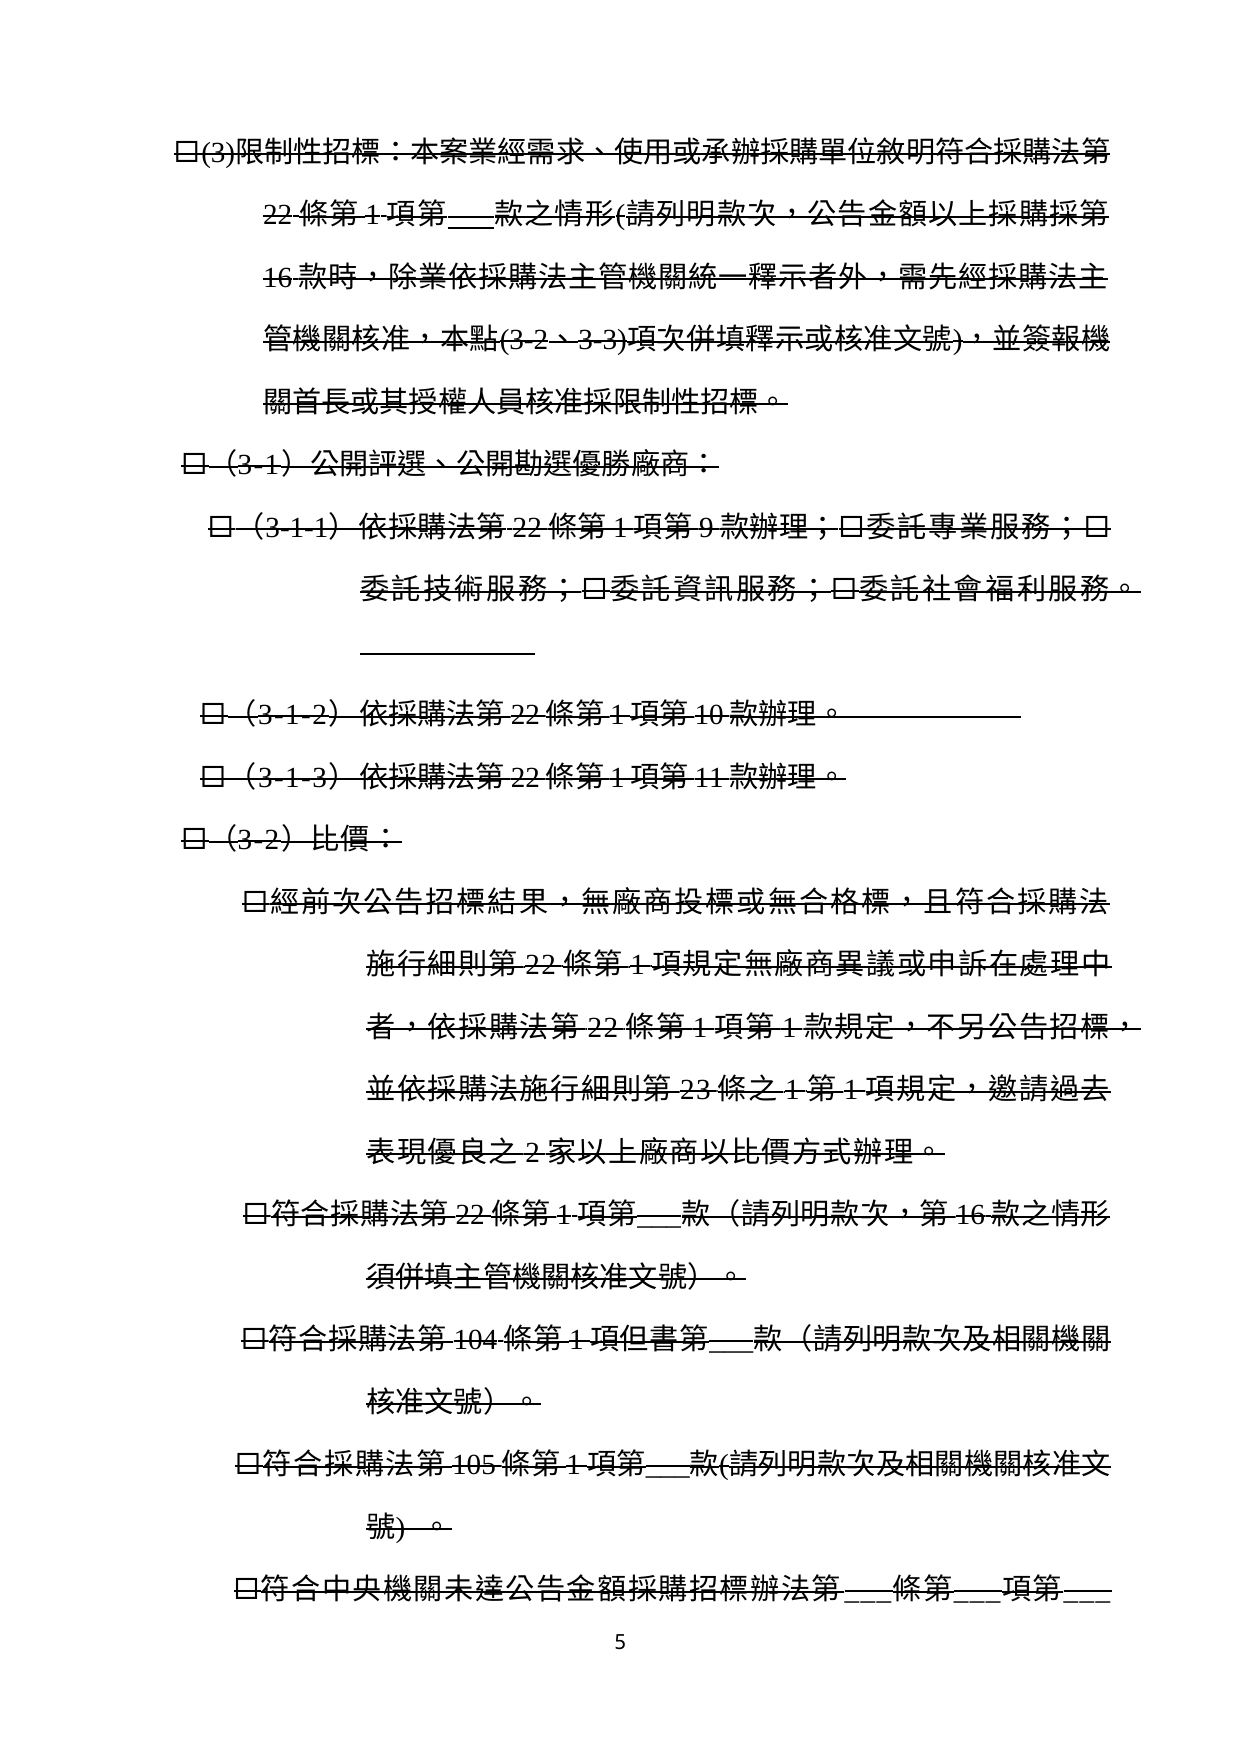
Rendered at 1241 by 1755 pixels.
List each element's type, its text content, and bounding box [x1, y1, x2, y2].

text 經前次公告招標結果，無廠商投標或無合格標，且符合採購法施行細則第22條第1項規定無廠商異議或申訴在處理中者，依採購法第22條第1項第1款規定，不另公告招標，並依採購法施行細則第23條之1第1項規定，邀請過去表現優良之2家以上廠商以比價方式辦理。 [130, 858, 1110, 1170]
text （3-2）比價： [130, 795, 1110, 858]
text （3-1-2）依採購法第22條第1項第10款辦理。 [130, 670, 1110, 733]
text （3-1-3）依採購法第22條第1項第11款辦理。 [130, 733, 1110, 795]
text 符合採購法第104條第1項但書第___款（請列明款次及相關機關核准文號）。 [130, 1295, 1110, 1420]
text 符合採購法第22條第1項第___款（請列明款次，第16款之情形須併填主管機關核准文號）。 [130, 1170, 1110, 1295]
text 符合採購法第105條第1項第___款(請列明款次及相關機關核准文號) 。 [130, 1420, 1110, 1545]
text （3-1）公開評選、公開勘選優勝廠商： [130, 420, 1110, 483]
text (3)限制性招標：本案業經需求、使用或承辦採購單位敘明符合採購法第22條第1項第 款之情形(請列明款次，公告金額以上採購採第16款時，除業依採購法主管機關統一釋示者外，需先經採購法主管機關核准，本點(3-2、3-3)項次併填釋示或核准文號)，並簽報機關首長或其授權人員核准採限制性招標。 [130, 108, 1110, 420]
text 符合中央機關未達公告金額採購招標辦法第___條第___項第___ [130, 1545, 1110, 1608]
text （3-1-1）依採購法第22條第1項第9款辦理；委託專業服務；委託技術服務；委託資訊服務；委託社會福利服務。 [130, 483, 1110, 670]
